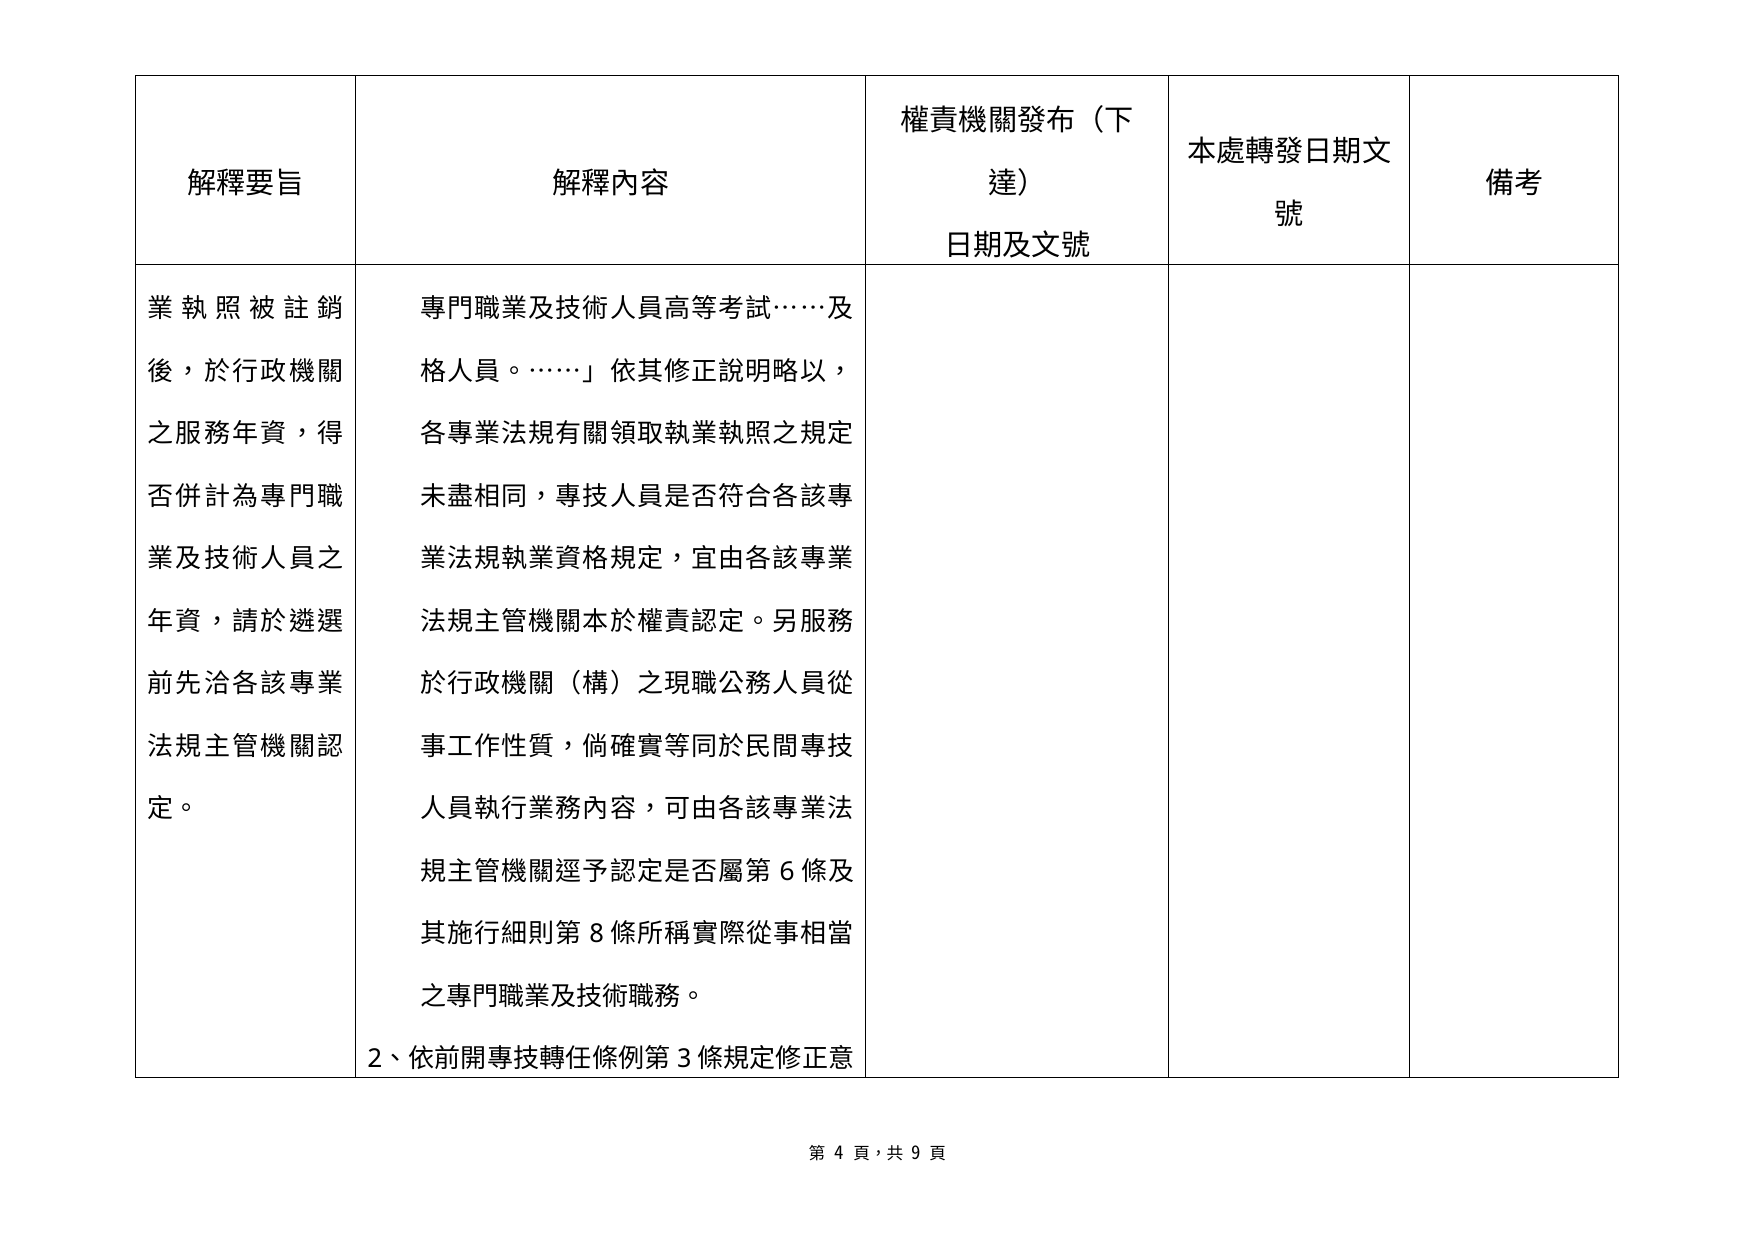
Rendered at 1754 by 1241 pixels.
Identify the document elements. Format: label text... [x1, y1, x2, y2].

table_cell [1169, 265, 1409, 1077]
table_cell 業執照被註銷後，於行政機關之服務年資，得否併計為專門職業及技術人員之年資，請於遴選前先洽各該專業法規主管機關認定。 [136, 265, 355, 1077]
table_cell [1410, 265, 1618, 1077]
table_cell 專門職業及技術人員高等考試……及格人員。……」依其修正說明略以，各專業法規有關領取執業執照之規定未盡相同，專技人員是否符合各該專業法規執業資格規定，宜由各該專業法規主管機關本於權責認定。另服務於行政機關（構）之現職公務人員從事工作性質，倘確實等同於民間專技人員執行業務內容，可由各該專業法規主管機關逕予認定是否屬第6條及其施行細則第8條所稱實際從事相當之專門職業及技術職務。 依前開專技轉任條例第3條規定修正意 [356, 265, 865, 1077]
table_header 解釋內容 [356, 76, 865, 264]
table_header 本處轉發日期文號 [1169, 76, 1409, 264]
table_header 解釋要旨 [136, 76, 355, 264]
table_header 備考 [1410, 76, 1618, 264]
table_header 權責機關發布（下達） 日期及文號 [866, 76, 1168, 264]
table_cell [866, 265, 1168, 1077]
